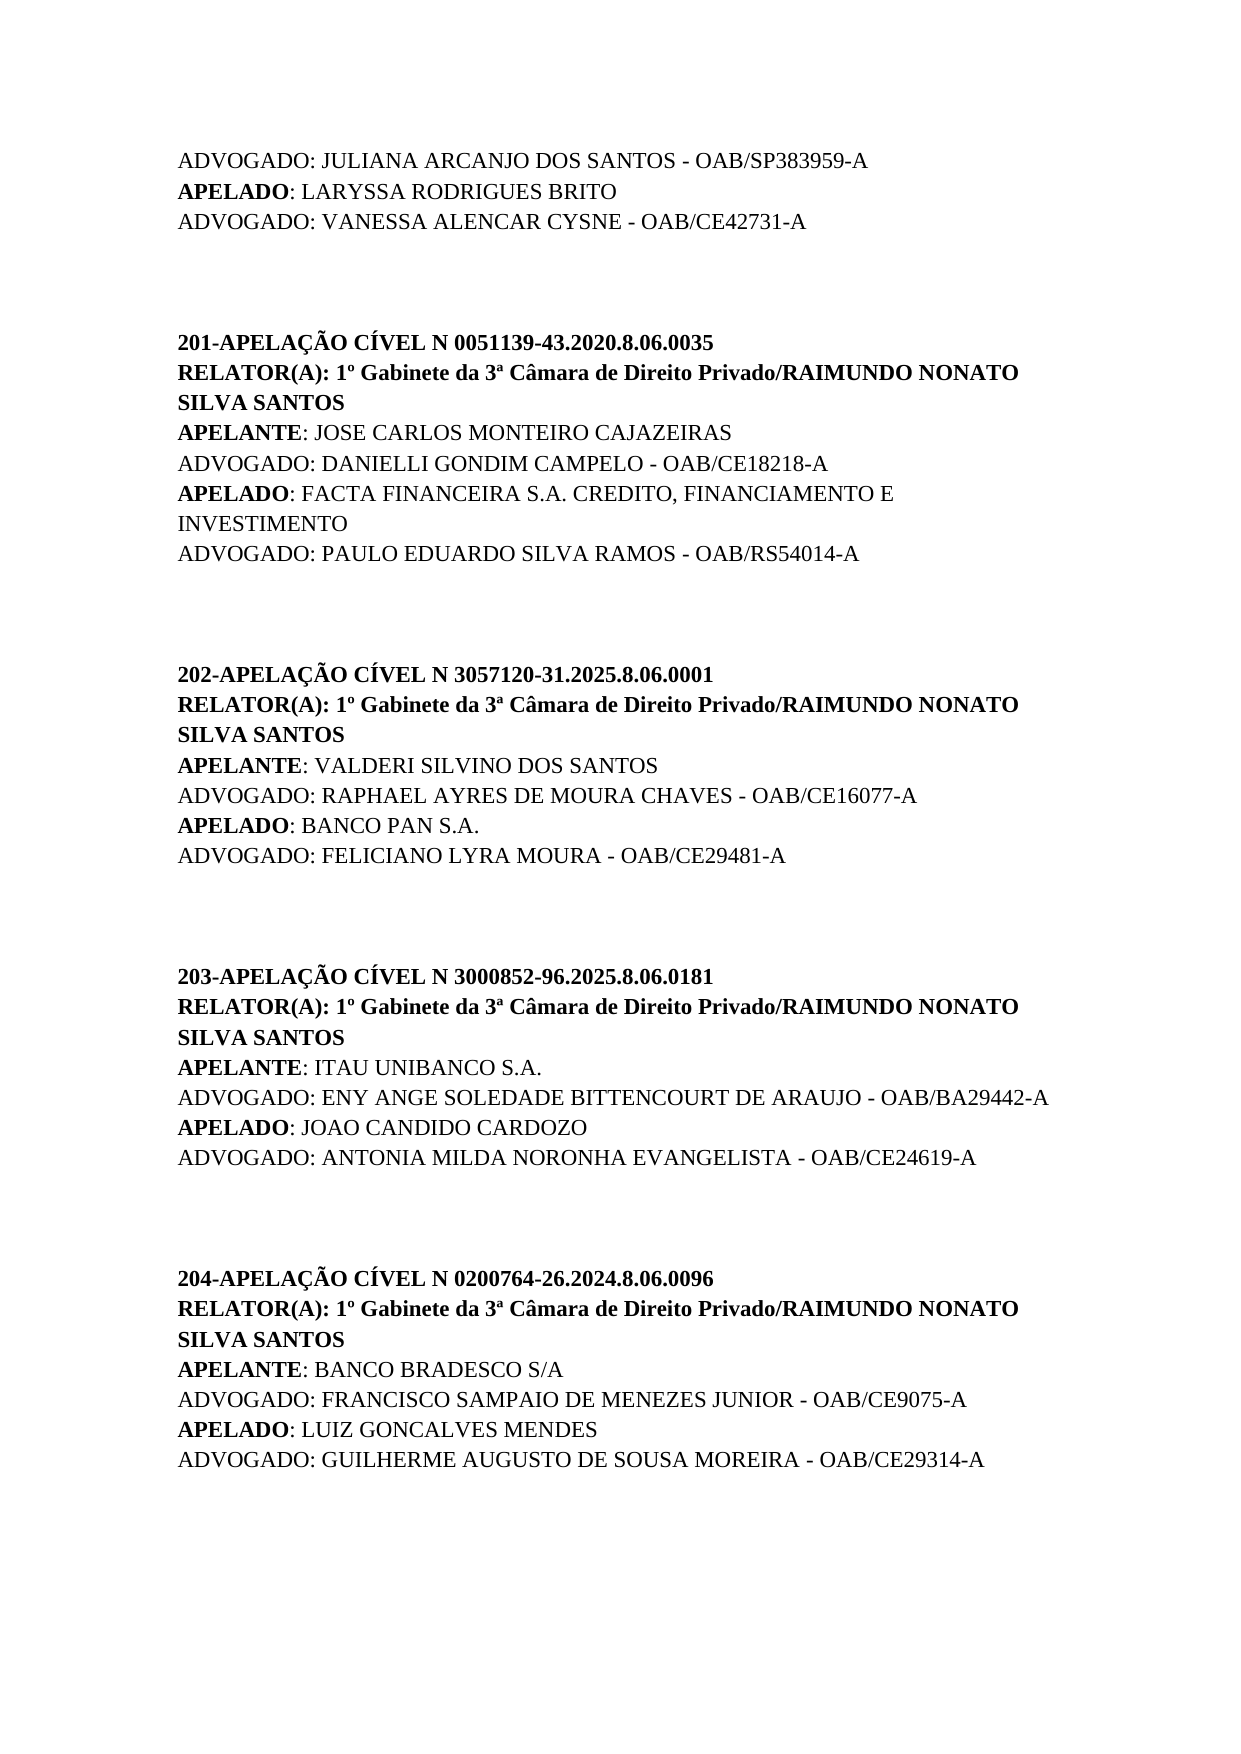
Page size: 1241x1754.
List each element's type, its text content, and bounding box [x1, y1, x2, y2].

text ADVOGADO: JULIANA ARCANJO DOS SANTOS - OAB/SP383959-A APELADO: LARYSSA RODRIGUES BRITO ADVOGADO: VANESSA ALENCAR CYSNE - OAB/CE42731-A 201-APELAÇÃO CÍVEL N 0051139-43.2020.8.06.0035 RELATOR(A): 1º Gabinete da 3ª Câmara de Direito Privado/RAIMUNDO NONATO SILVA SANTOS APELANTE: JOSE CARLOS MONTEIRO CAJAZEIRAS ADVOGADO: DANIELLI GONDIM CAMPELO - OAB/CE18218-A APELADO: FACTA FINANCEIRA S.A. CREDITO, FINANCIAMENTO E INVESTIMENTO ADVOGADO: PAULO EDUARDO SILVA RAMOS - OAB/RS54014-A 202-APELAÇÃO CÍVEL N 3057120-31.2025.8.06.0001 RELATOR(A): 1º Gabinete da 3ª Câmara de Direito Privado/RAIMUNDO NONATO SILVA SANTOS APELANTE: VALDERI SILVINO DOS SANTOS ADVOGADO: RAPHAEL AYRES DE MOURA CHAVES - OAB/CE16077-A APELADO: BANCO PAN S.A. ADVOGADO: FELICIANO LYRA MOURA - OAB/CE29481-A 203-APELAÇÃO CÍVEL N 3000852-96.2025.8.06.0181 RELATOR(A): 1º Gabinete da 3ª Câmara de Direito Privado/RAIMUNDO NONATO SILVA SANTOS APELANTE: ITAU UNIBANCO S.A. ADVOGADO: ENY ANGE SOLEDADE BITTENCOURT DE ARAUJO - OAB/BA29442-A APELADO: JOAO CANDIDO CARDOZO ADVOGADO: ANTONIA MILDA NORONHA EVANGELISTA - OAB/CE24619-A 204-APELAÇÃO CÍVEL N 0200764-26.2024.8.06.0096 RELATOR(A): 1º Gabinete da 3ª Câmara de Direito Privado/RAIMUNDO NONATO SILVA SANTOS APELANTE: BANCO BRADESCO S/A ADVOGADO: FRANCISCO SAMPAIO DE MENEZES JUNIOR - OAB/CE9075-A APELADO: LUIZ GONCALVES MENDES ADVOGADO: GUILHERME AUGUSTO DE SOUSA MOREIRA - OAB/CE29314-A [177, 148, 1063, 1594]
